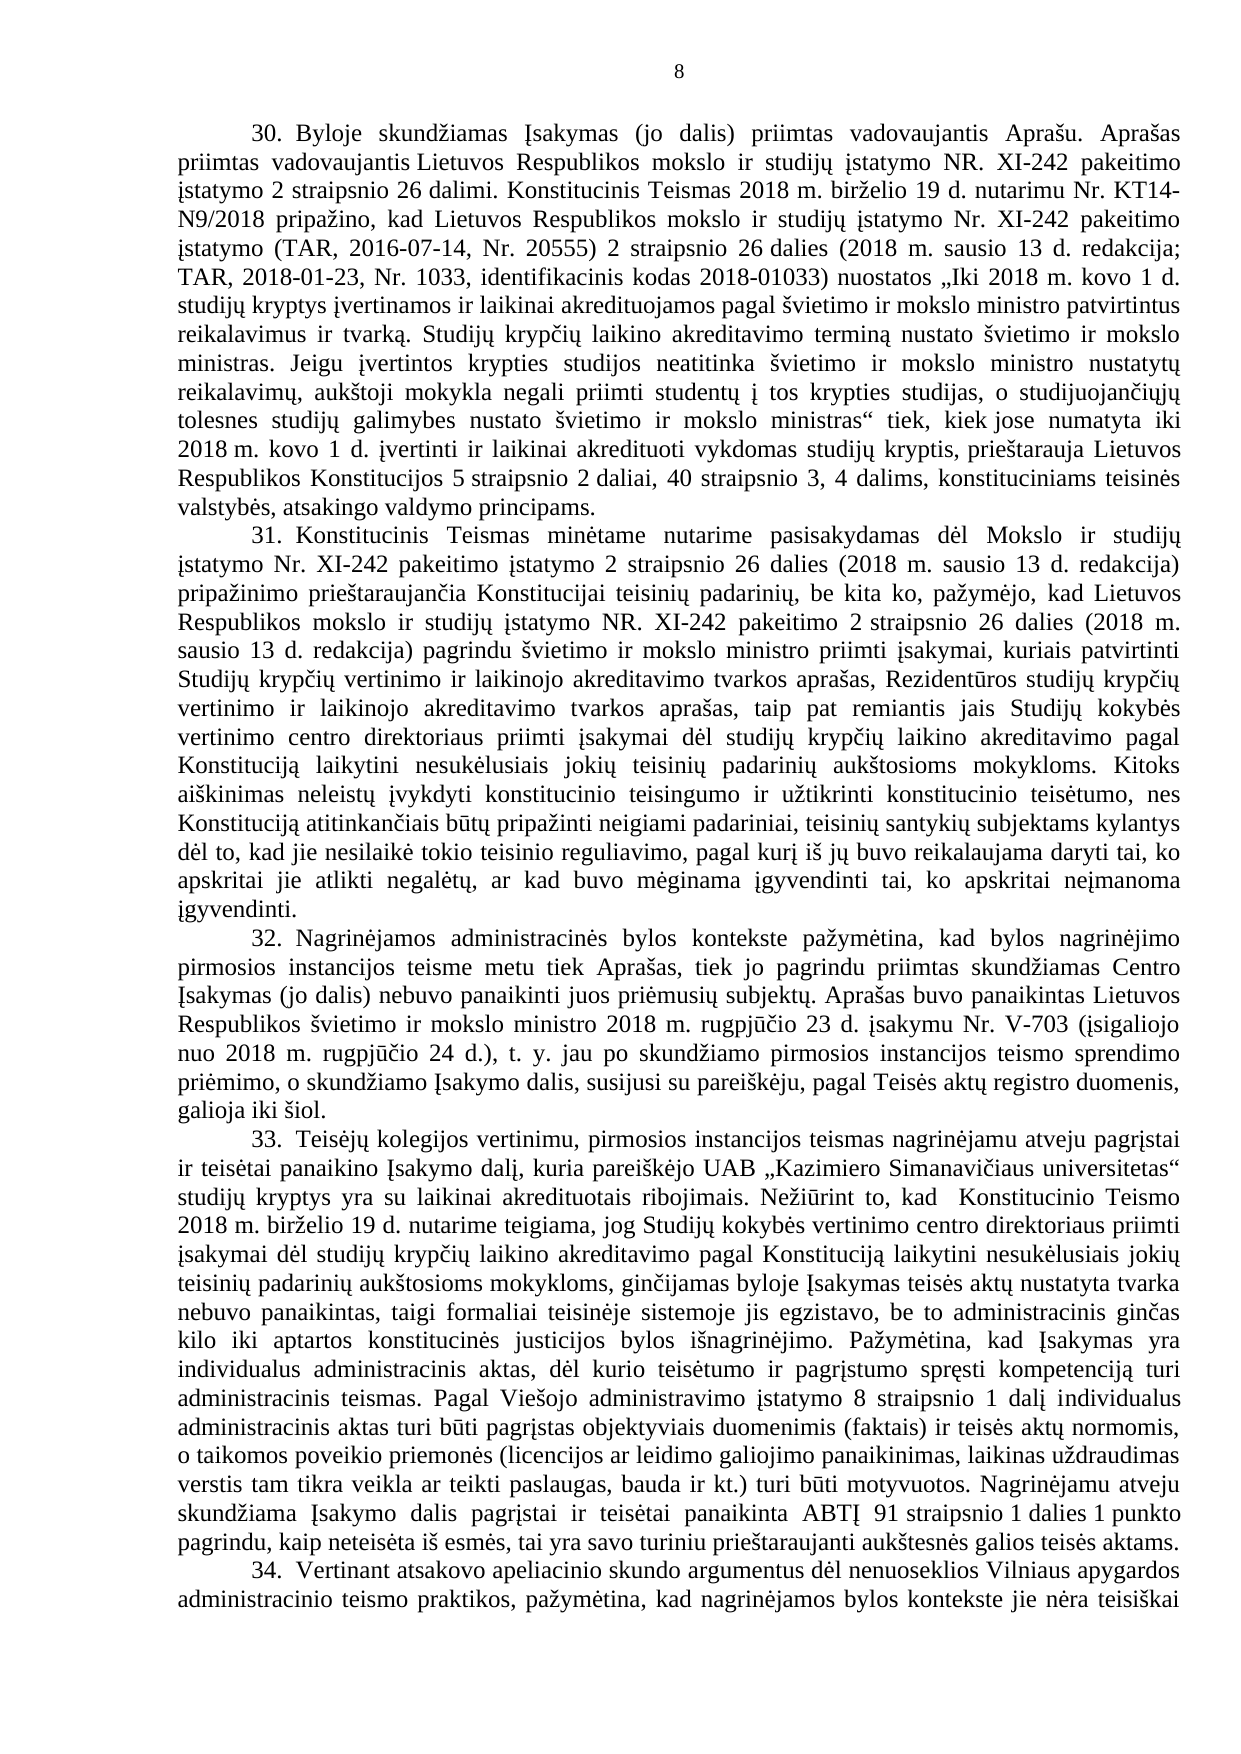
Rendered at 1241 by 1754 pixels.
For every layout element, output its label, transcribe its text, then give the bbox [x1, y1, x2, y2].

text 34. Vertinant atsakovo apeliacinio skundo argumentus dėl nenuoseklios Vilniaus apygardos administracinio teismo praktikos, pažymėtina, kad nagrinėjamos bylos kontekste jie nėra teisiškai [177, 1556, 1181, 1613]
text 31. Konstitucinis Teismas minėtame nutarime pasisakydamas dėl Mokslo ir studijų įstatymo Nr. XI-242 pakeitimo įstatymo 2 straipsnio 26 dalies (2018 m. sausio 13 d. redakcija) pripažinimo prieštaraujančia Konstitucijai teisinių padarinių, be kita ko, pažymėjo, kad Lietuvos Respublikos mokslo ir studijų įstatymo NR. XI-242 pakeitimo 2 straipsnio 26 dalies (2018 m. sausio 13 d. redakcija) pagrindu švietimo ir mokslo ministro priimti įsakymai, kuriais patvirtinti Studijų krypčių vertinimo ir laikinojo akreditavimo tvarkos aprašas, Rezidentūros studijų krypčių vertinimo ir laikinojo akreditavimo tvarkos aprašas, taip pat remiantis jais Studijų kokybės vertinimo centro direktoriaus priimti įsakymai dėl studijų krypčių laikino akreditavimo pagal Konstituciją laikytini nesukėlusiais jokių teisinių padarinių aukštosioms mokykloms. Kitoks aiškinimas neleistų įvykdyti konstitucinio teisingumo ir užtikrinti konstitucinio teisėtumo, nes Konstituciją atitinkančiais būtų pripažinti neigiami padariniai, teisinių santykių subjektams kylantys dėl to, kad jie nesilaikė tokio teisinio reguliavimo, pagal kurį iš jų buvo reikalaujama daryti tai, ko apskritai jie atlikti negalėtų, ar kad buvo mėginama įgyvendinti tai, ko apskritai neįmanoma įgyvendinti. [177, 521, 1181, 923]
text 32. Nagrinėjamos administracinės bylos kontekste pažymėtina, kad bylos nagrinėjimo pirmosios instancijos teisme metu tiek Aprašas, tiek jo pagrindu priimtas skundžiamas Centro Įsakymas (jo dalis) nebuvo panaikinti juos priėmusių subjektų. Aprašas buvo panaikintas Lietuvos Respublikos švietimo ir mokslo ministro 2018 m. rugpjūčio 23 d. įsakymu Nr. V-703 (įsigaliojo nuo 2018 m. rugpjūčio 24 d.), t. y. jau po skundžiamo pirmosios instancijos teismo sprendimo priėmimo, o skundžiamo Įsakymo dalis, susijusi su pareiškėju, pagal Teisės aktų registro duomenis, galioja iki šiol. [177, 923, 1181, 1124]
text 30. Byloje skundžiamas Įsakymas (jo dalis) priimtas vadovaujantis Aprašu. Aprašas priimtas vadovaujantis Lietuvos Respublikos mokslo ir studijų įstatymo NR. XI-242 pakeitimo įstatymo 2 straipsnio 26 dalimi. Konstitucinis Teismas 2018 m. birželio 19 d. nutarimu Nr. KT14-N9/2018 pripažino, kad Lietuvos Respublikos mokslo ir studijų įstatymo Nr. XI-242 pakeitimo įstatymo (TAR, 2016-07-14, Nr. 20555) 2 straipsnio 26 dalies (2018 m. sausio 13 d. redakcija; TAR, 2018-01-23, Nr. 1033, identifikacinis kodas 2018-01033) nuostatos „Iki 2018 m. kovo 1 d. studijų kryptys įvertinamos ir laikinai akredituojamos pagal švietimo ir mokslo ministro patvirtintus reikalavimus ir tvarką. Studijų krypčių laikino akreditavimo terminą nustato švietimo ir mokslo ministras. Jeigu įvertintos krypties studijos neatitinka švietimo ir mokslo ministro nustatytų reikalavimų, aukštoji mokykla negali priimti studentų į tos krypties studijas, o studijuojančiųjų tolesnes studijų galimybes nustato švietimo ir mokslo ministras“ tiek, kiek jose numatyta iki 2018 m. kovo 1 d. įvertinti ir laikinai akredituoti vykdomas studijų kryptis, prieštarauja Lietuvos Respublikos Konstitucijos 5 straipsnio 2 daliai, 40 straipsnio 3, 4 dalims, konstituciniams teisinės valstybės, atsakingo valdymo principams. [177, 118, 1181, 521]
text 33. Teisėjų kolegijos vertinimu, pirmosios instancijos teismas nagrinėjamu atveju pagrįstai ir teisėtai panaikino Įsakymo dalį, kuria pareiškėjo UAB „Kazimiero Simanavičiaus universitetas“ studijų kryptys yra su laikinai akredituotais ribojimais. Nežiūrint to, kad Konstitucinio Teismo 2018 m. birželio 19 d. nutarime teigiama, jog Studijų kokybės vertinimo centro direktoriaus priimti įsakymai dėl studijų krypčių laikino akreditavimo pagal Konstituciją laikytini nesukėlusiais jokių teisinių padarinių aukštosioms mokykloms, ginčijamas byloje Įsakymas teisės aktų nustatyta tvarka nebuvo panaikintas, taigi formaliai teisinėje sistemoje jis egzistavo, be to administracinis ginčas kilo iki aptartos konstitucinės justicijos bylos išnagrinėjimo. Pažymėtina, kad Įsakymas yra individualus administracinis aktas, dėl kurio teisėtumo ir pagrįstumo spręsti kompetenciją turi administracinis teismas. Pagal Viešojo administravimo įstatymo 8 straipsnio 1 dalį individualus administracinis aktas turi būti pagrįstas objektyviais duomenimis (faktais) ir teisės aktų normomis, o taikomos poveikio priemonės (licencijos ar leidimo galiojimo panaikinimas, laikinas uždraudimas verstis tam tikra veikla ar teikti paslaugas, bauda ir kt.) turi būti motyvuotos. Nagrinėjamu atveju skundžiama Įsakymo dalis pagrįstai ir teisėtai panaikinta ABTĮ 91 straipsnio 1 dalies 1 punkto pagrindu, kaip neteisėta iš esmės, tai yra savo turiniu prieštaraujanti aukštesnės galios teisės aktams. [177, 1124, 1181, 1556]
